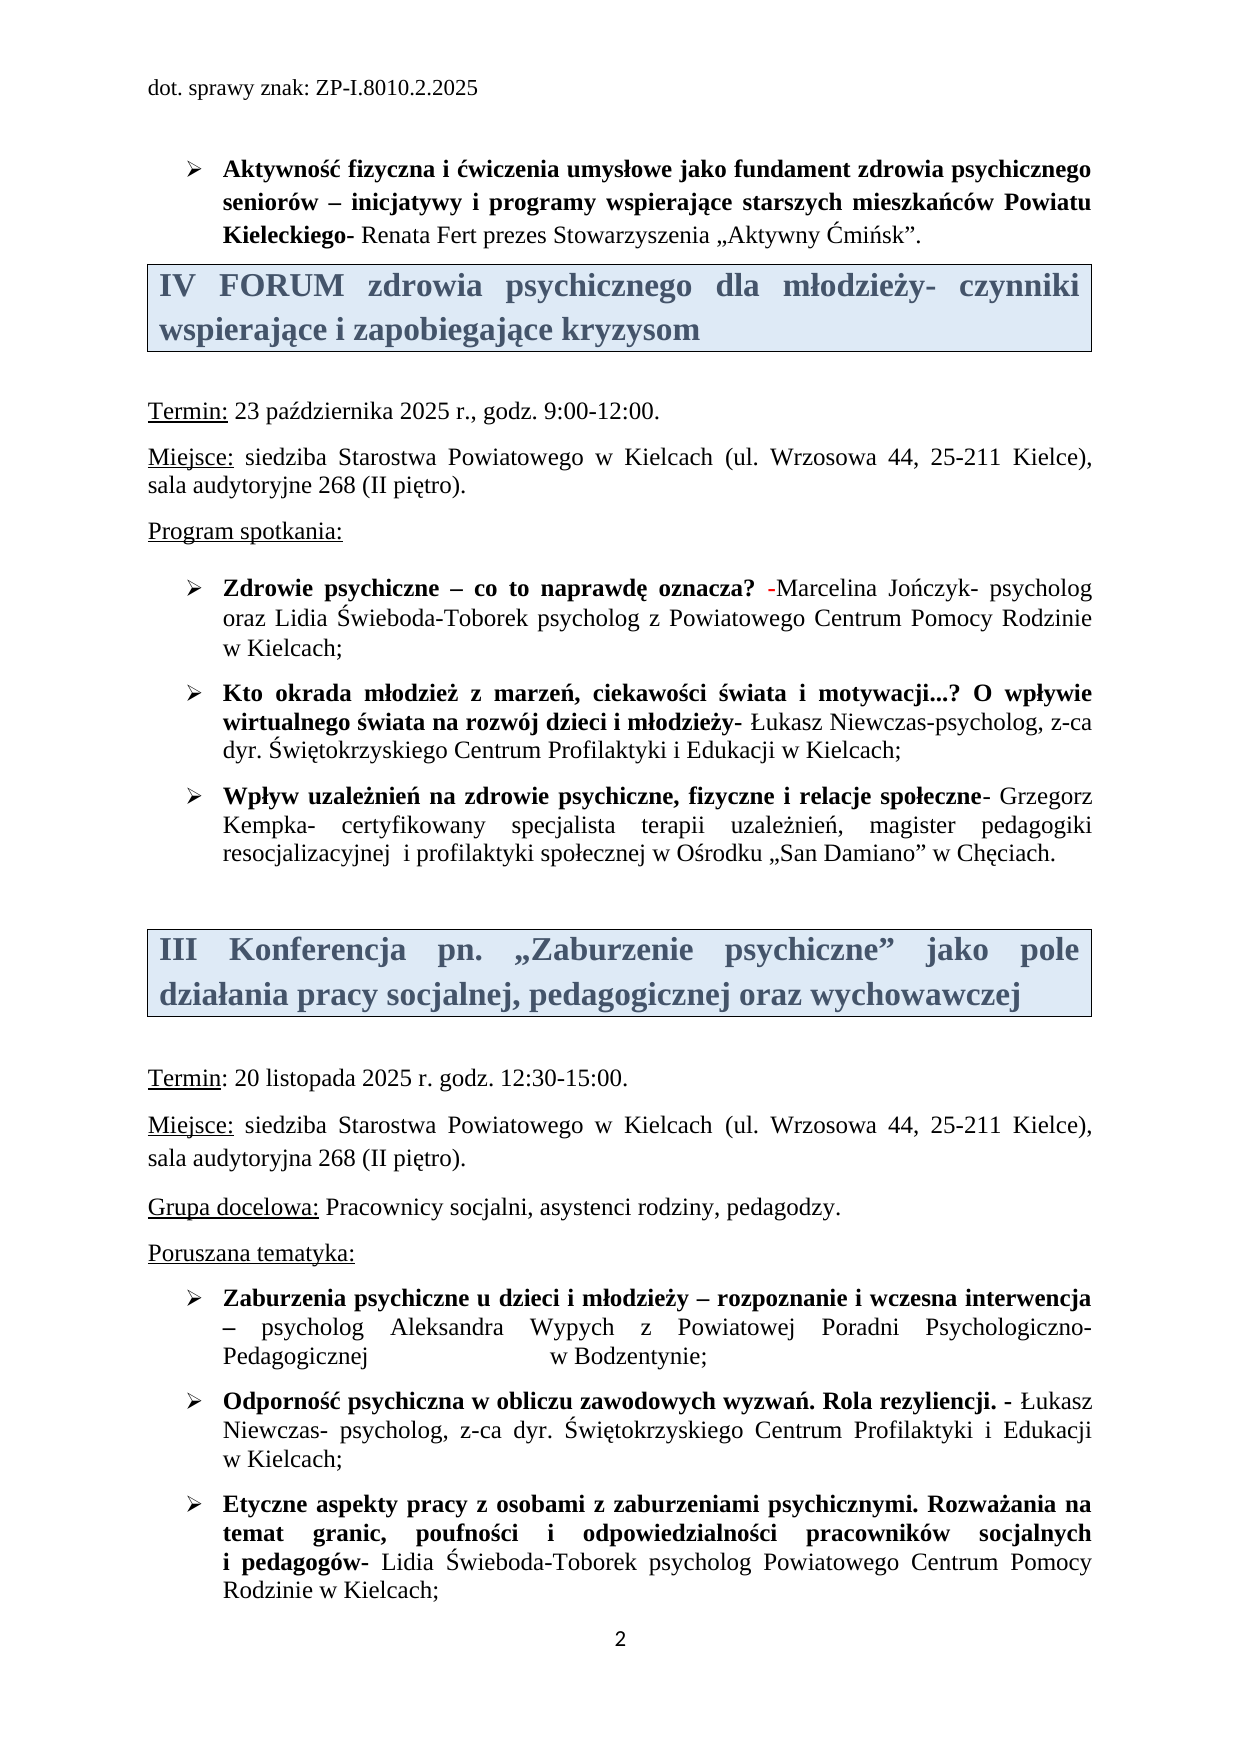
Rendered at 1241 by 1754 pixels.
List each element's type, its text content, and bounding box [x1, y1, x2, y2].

list Odporność psychiczna w obliczu zawodowych wyzwań. Rola rezyliencji. - Łukasz Niewczas- psycholog, z-ca dyr. Świętokrzyskiego Centrum Profilaktyki i Edukacji w Kielcach; [185, 1386, 1093, 1472]
list Aktywność fizyczna i ćwiczenia umysłowe jako fundament zdrowia psychicznego seniorów – inicjatywy i programy wspierające starszych mieszkańców Powiatu Kieleckiego- Renata Fert prezes Stowarzyszenia „Aktywny Ćmińsk”. [185, 154, 1093, 249]
table_header III Konferencja pn. „Zaburzenie psychiczne” jako pole działania pracy socjalnej, pedagogicznej oraz wychowawczej [148, 930, 1091, 1016]
list Kto okrada młodzież z marzeń, ciekawości świata i motywacji...? O wpływie wirtualnego świata na rozwój dzieci i młodzieży- Łukasz Niewczas-psycholog, z-ca dyr. Świętokrzyskiego Centrum Profilaktyki i Edukacji w Kielcach; [185, 678, 1093, 764]
text Termin: 23 października 2025 r., godz. 9:00-12:00. [148, 396, 1093, 425]
text Miejsce: siedziba Starostwa Powiatowego w Kielcach (ul. Wrzosowa 44, 25-211 Kielce), sala audytoryjne 268 (II piętro). [148, 442, 1093, 499]
text Miejsce: siedziba Starostwa Powiatowego w Kielcach (ul. Wrzosowa 44, 25-211 Kielce), sala audytoryjna 268 (II piętro). [148, 1109, 1093, 1171]
text Program spotkania: [148, 516, 1093, 545]
list Wpływ uzależnień na zdrowie psychiczne, fizyczne i relacje społeczne- Grzegorz Kempka- certyfikowany specjalista terapii uzależnień, magister pedagogiki resocjalizacyjnej i profilaktyki społecznej w Ośrodku „San Damiano” w Chęciach. [185, 781, 1093, 867]
table_header IV FORUM zdrowia psychicznego dla młodzieży- czynniki wspierające i zapobiegające kryzysom [148, 265, 1091, 351]
text Termin: 20 listopada 2025 r. godz. 12:30-15:00. [148, 1062, 1093, 1093]
text Grupa docelowa: Pracownicy socjalni, asystenci rodziny, pedagodzy. [148, 1192, 1093, 1221]
list Zdrowie psychiczne – co to naprawdę oznacza? -Marcelina Jończyk- psycholog oraz Lidia Świeboda-Toborek psycholog z Powiatowego Centrum Pomocy Rodzinie w Kielcach; [185, 573, 1093, 661]
list Etyczne aspekty pracy z osobami z zaburzeniami psychicznymi. Rozważania na temat granic, poufności i odpowiedzialności pracowników socjalnych i pedagogów- Lidia Świeboda-Toborek psycholog Powiatowego Centrum Pomocy Rodzinie w Kielcach; [185, 1489, 1093, 1604]
list Zaburzenia psychiczne u dzieci i młodzieży – rozpoznanie i wczesna interwencja – psycholog Aleksandra Wypych z Powiatowej Poradni Psychologiczno-Pedagogicznej w Bodzentynie; [185, 1283, 1093, 1369]
text Poruszana tematyka: [148, 1238, 1093, 1267]
